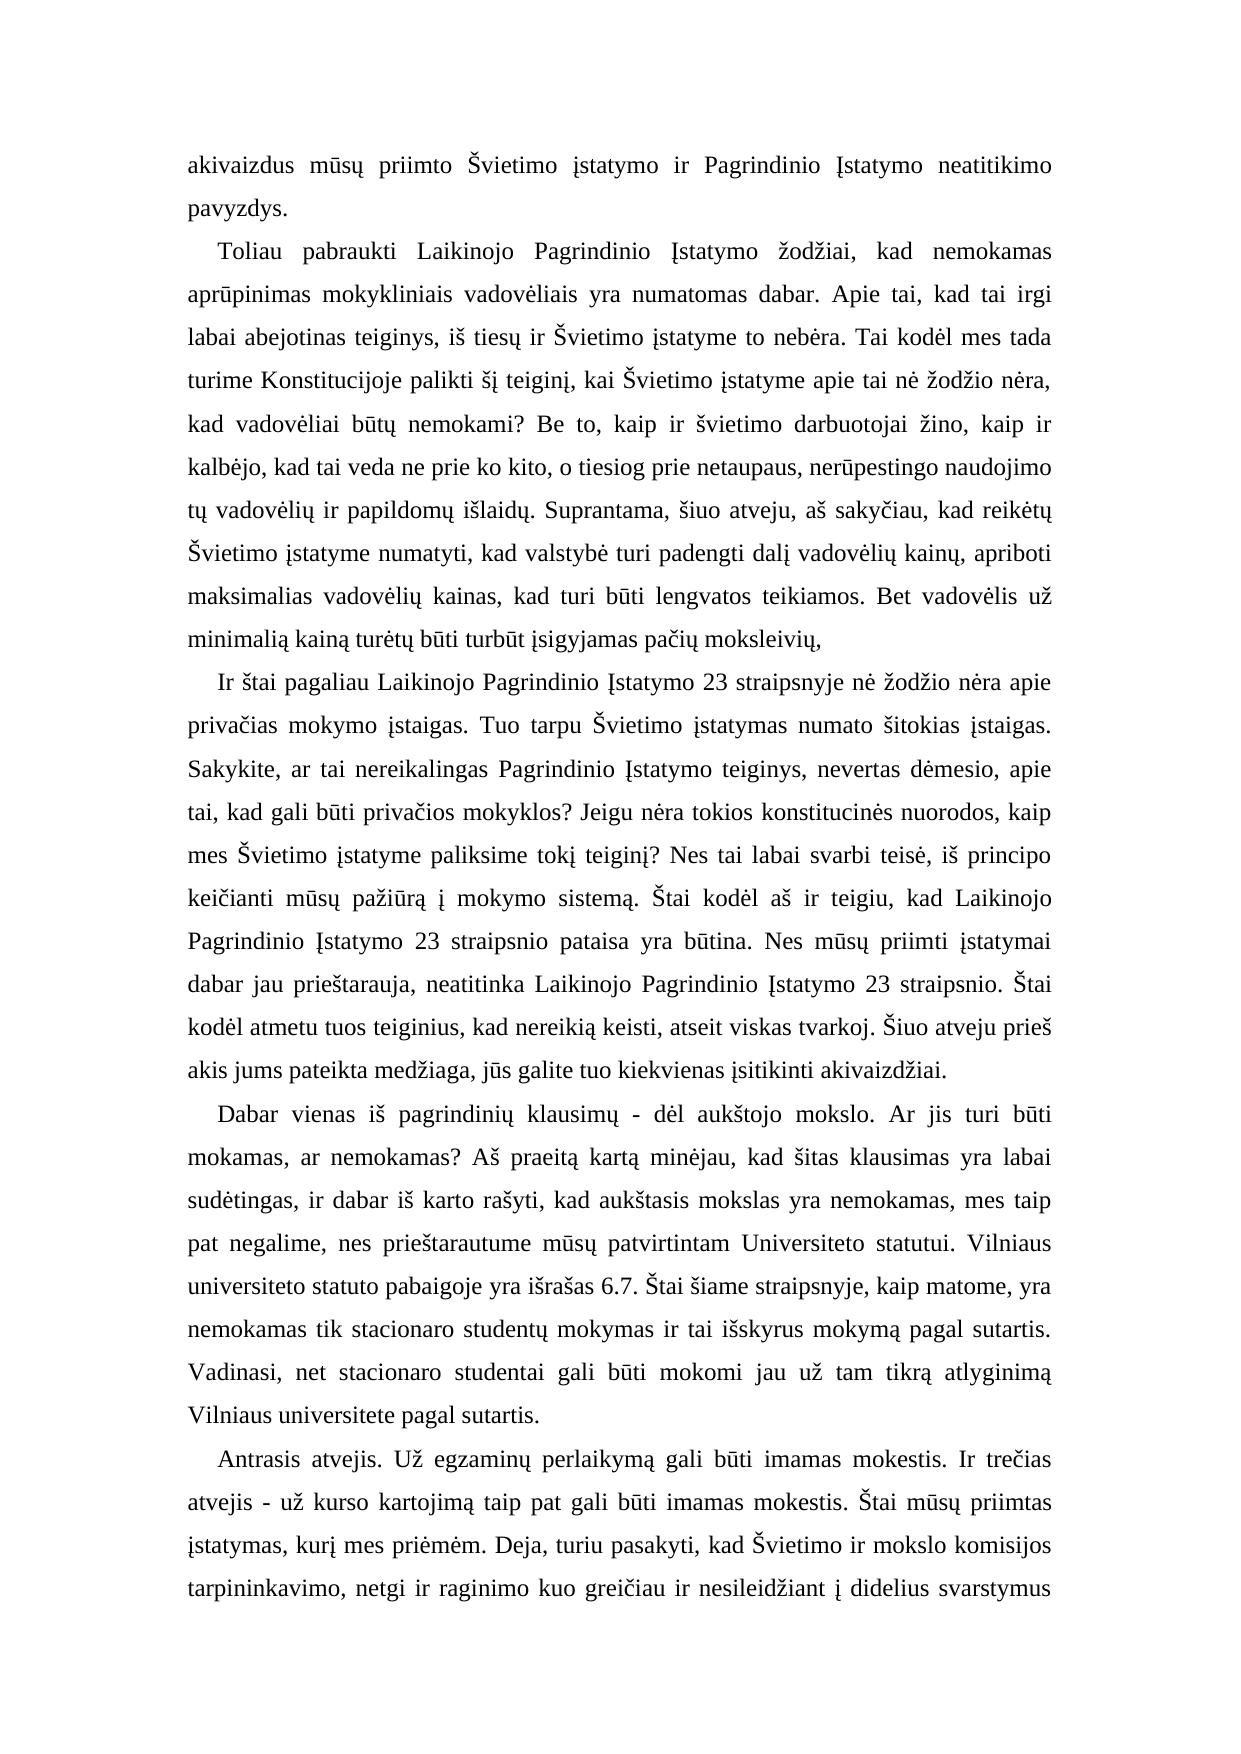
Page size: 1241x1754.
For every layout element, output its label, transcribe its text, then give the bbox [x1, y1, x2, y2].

text Ir štai pagaliau Laikinojo Pagrindinio Įstatymo 23 straipsnyje nė žodžio nėra apie privačias mokymo įstaigas. Tuo tarpu Švietimo įstatymas numato šitokias įstaigas. Sakykite, ar tai nereikalingas Pagrindinio Įstatymo teiginys, nevertas dėmesio, apie tai, kad gali būti privačios mokyklos? Jeigu nėra tokios konstitucinės nuorodos, kaip mes Švietimo įstatyme paliksime tokį teiginį? Nes tai labai svarbi teisė, iš principo keičianti mūsų pažiūrą į mokymo sistemą. Štai kodėl aš ir teigiu, kad Laikinojo Pagrindinio Įstatymo 23 straipsnio pataisa yra būtina. Nes mūsų priimti įstatymai dabar jau prieštarauja, neatitinka Laikinojo Pagrindinio Įstatymo 23 straipsnio. Štai kodėl atmetu tuos teiginius, kad nereikią keisti, atseit viskas tvarkoj. Šiuo atveju prieš akis jums pateikta medžiaga, jūs galite tuo kiekvienas įsitikinti akivaizdžiai. [187, 667, 1053, 1084]
text Antrasis atvejis. Už egzaminų perlaikymą gali būti imamas mokestis. Ir trečias atvejis - už kurso kartojimą taip pat gali būti imamas mokestis. Štai mūsų priimtas įstatymas, kurį mes priėmėm. Deja, turiu pasakyti, kad Švietimo ir mokslo komisijos tarpininkavimo, netgi ir raginimo kuo greičiau ir nesileidžiant į didelius svarstymus [187, 1444, 1053, 1602]
text akivaizdus mūsų priimto Švietimo įstatymo ir Pagrindinio Įstatymo neatitikimo pavyzdys. [187, 150, 1053, 222]
text Dabar vienas iš pagrindinių klausimų - dėl aukštojo mokslo. Ar jis turi būti mokamas, ar nemokamas? Aš praeitą kartą minėjau, kad šitas klausimas yra labai sudėtingas, ir dabar iš karto rašyti, kad aukštasis mokslas yra nemokamas, mes taip pat negalime, nes prieštarautume mūsų patvirtintam Universiteto statutui. Vilniaus universiteto statuto pabaigoje yra išrašas 6.7. Štai šiame straipsnyje, kaip matome, yra nemokamas tik stacionaro studentų mokymas ir tai išskyrus mokymą pagal sutartis. Vadinasi, net stacionaro studentai gali būti mokomi jau už tam tikrą atlyginimą Vilniaus universitete pagal sutartis. [187, 1099, 1053, 1429]
text Toliau pabraukti Laikinojo Pagrindinio Įstatymo žodžiai, kad nemokamas aprūpinimas mokykliniais vadovėliais yra numatomas dabar. Apie tai, kad tai irgi labai abejotinas teiginys, iš tiesų ir Švietimo įstatyme to nebėra. Tai kodėl mes tada turime Konstitucijoje palikti šį teiginį, kai Švietimo įstatyme apie tai nė žodžio nėra, kad vadovėliai būtų nemokami? Be to, kaip ir švietimo darbuotojai žino, kaip ir kalbėjo, kad tai veda ne prie ko kito, o tiesiog prie netaupaus, nerūpestingo naudojimo tų vadovėlių ir papildomų išlaidų. Suprantama, šiuo atveju, aš sakyčiau, kad reikėtų Švietimo įstatyme numatyti, kad valstybė turi padengti dalį vadovėlių kainų, apriboti maksimalias vadovėlių kainas, kad turi būti lengvatos teikiamos. Bet vadovėlis už minimalią kainą turėtų būti turbūt įsigyjamas pačių moksleivių, [187, 236, 1053, 653]
